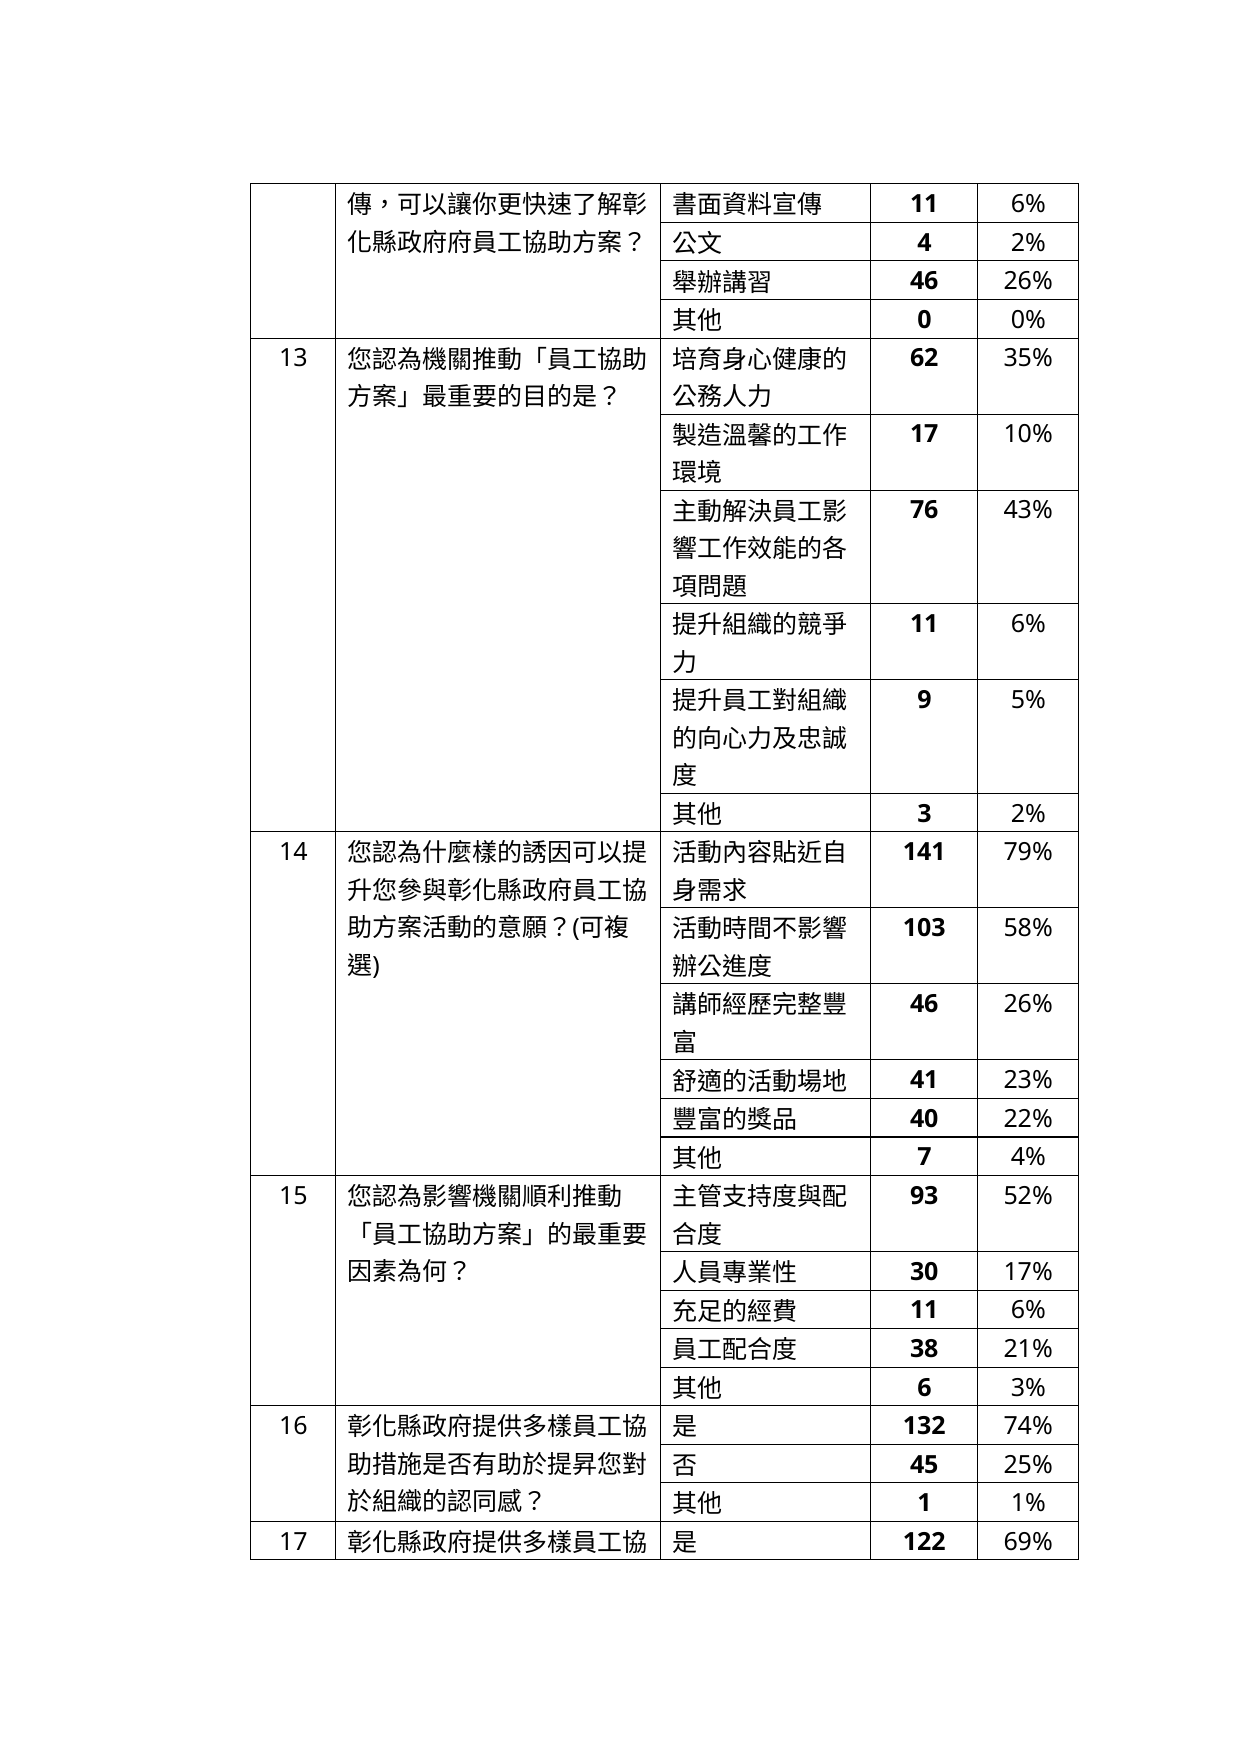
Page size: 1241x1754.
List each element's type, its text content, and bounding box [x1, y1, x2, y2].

table_cell 15 [251, 1176, 335, 1405]
table_cell 93 [871, 1176, 977, 1251]
table_cell 其他 [661, 1138, 870, 1175]
table_cell 122 [871, 1522, 977, 1559]
table_cell 11 [871, 184, 977, 222]
table_cell 0% [978, 300, 1078, 337]
table_cell 3 [871, 794, 977, 831]
table_cell 其他 [661, 1368, 870, 1405]
table_cell 公文 [661, 223, 870, 260]
table_cell 6% [978, 604, 1078, 679]
table_cell 21% [978, 1329, 1078, 1367]
table_cell 35% [978, 339, 1078, 413]
table_cell 4% [978, 1138, 1078, 1175]
table_cell 主動解決員工影響工作效能的各項問題 [661, 491, 870, 603]
table_cell 培育身心健康的公務人力 [661, 339, 870, 413]
table_cell 74% [978, 1406, 1078, 1444]
table_cell 62 [871, 339, 977, 413]
table_cell 其他 [661, 1483, 870, 1521]
table_cell 2% [978, 223, 1078, 260]
table_cell 76 [871, 491, 977, 603]
table_cell 書面資料宣傳 [661, 184, 870, 222]
table_cell 是 [661, 1406, 870, 1444]
table_cell 其他 [661, 794, 870, 831]
table_cell 3% [978, 1368, 1078, 1405]
table_cell 11 [871, 604, 977, 679]
table_cell 7 [871, 1138, 977, 1175]
table_cell 38 [871, 1329, 977, 1367]
table_cell 58% [978, 908, 1078, 983]
table_cell 22% [978, 1099, 1078, 1136]
table_cell 製造溫馨的工作環境 [661, 415, 870, 489]
table_cell 52% [978, 1176, 1078, 1251]
table_cell 講師經歷完整豐富 [661, 984, 870, 1059]
table_cell 6 [871, 1368, 977, 1405]
table_cell 46 [871, 261, 977, 299]
table_cell 您認為機關推動「員工協助方案」最重要的目的是？ [336, 339, 660, 831]
table_cell 45 [871, 1445, 977, 1482]
table_cell 主管支持度與配合度 [661, 1176, 870, 1251]
table_cell 14 [251, 832, 335, 1175]
table_cell 1 [871, 1483, 977, 1521]
table_cell 提升組織的競爭力 [661, 604, 870, 679]
table_cell 充足的經費 [661, 1291, 870, 1328]
table_cell 傳，可以讓你更快速了解彰化縣政府府員工協助方案？ [336, 184, 660, 337]
table_cell 5% [978, 680, 1078, 793]
table_cell 17 [251, 1522, 335, 1559]
table_cell 其他 [661, 300, 870, 337]
table_cell 是 [661, 1522, 870, 1559]
table_cell 人員專業性 [661, 1252, 870, 1289]
table_cell 17% [978, 1252, 1078, 1289]
table_cell 您認為什麼樣的誘因可以提升您參與彰化縣政府員工協助方案活動的意願？(可複選) [336, 832, 660, 1175]
table_cell 活動內容貼近自身需求 [661, 832, 870, 907]
table_cell 30 [871, 1252, 977, 1289]
table_cell 69% [978, 1522, 1078, 1559]
table_cell 11 [871, 1291, 977, 1328]
table_cell 17 [871, 415, 977, 489]
table_cell 40 [871, 1099, 977, 1136]
table_cell 13 [251, 339, 335, 831]
table_cell 您認為影響機關順利推動「員工協助方案」的最重要因素為何？ [336, 1176, 660, 1405]
table_cell 79% [978, 832, 1078, 907]
table_cell 員工配合度 [661, 1329, 870, 1367]
table_cell 彰化縣政府提供多樣員工協助措施是否有助於提昇您對於組織的認同感？ [336, 1406, 660, 1521]
table_cell 10% [978, 415, 1078, 489]
table_cell 25% [978, 1445, 1078, 1482]
table_cell 6% [978, 184, 1078, 222]
table_cell 舉辦講習 [661, 261, 870, 299]
table_cell 103 [871, 908, 977, 983]
table_cell 26% [978, 984, 1078, 1059]
table_cell 46 [871, 984, 977, 1059]
table_cell 41 [871, 1060, 977, 1098]
table_cell 132 [871, 1406, 977, 1444]
table_cell 1% [978, 1483, 1078, 1521]
table_cell 9 [871, 680, 977, 793]
table_cell 4 [871, 223, 977, 260]
table_cell 否 [661, 1445, 870, 1482]
table_cell 23% [978, 1060, 1078, 1098]
table_cell 16 [251, 1406, 335, 1521]
table_cell 26% [978, 261, 1078, 299]
table_cell 豐富的獎品 [661, 1099, 870, 1136]
table_cell 提升員工對組織的向心力及忠誠度 [661, 680, 870, 793]
table_cell 43% [978, 491, 1078, 603]
table_cell 141 [871, 832, 977, 907]
table_cell 舒適的活動場地 [661, 1060, 870, 1098]
table_cell 彰化縣政府提供多樣員工協 [336, 1522, 660, 1559]
table_cell 6% [978, 1291, 1078, 1328]
table_cell 活動時間不影響辦公進度 [661, 908, 870, 983]
table_cell [251, 184, 335, 337]
table_cell 0 [871, 300, 977, 337]
table_cell 2% [978, 794, 1078, 831]
